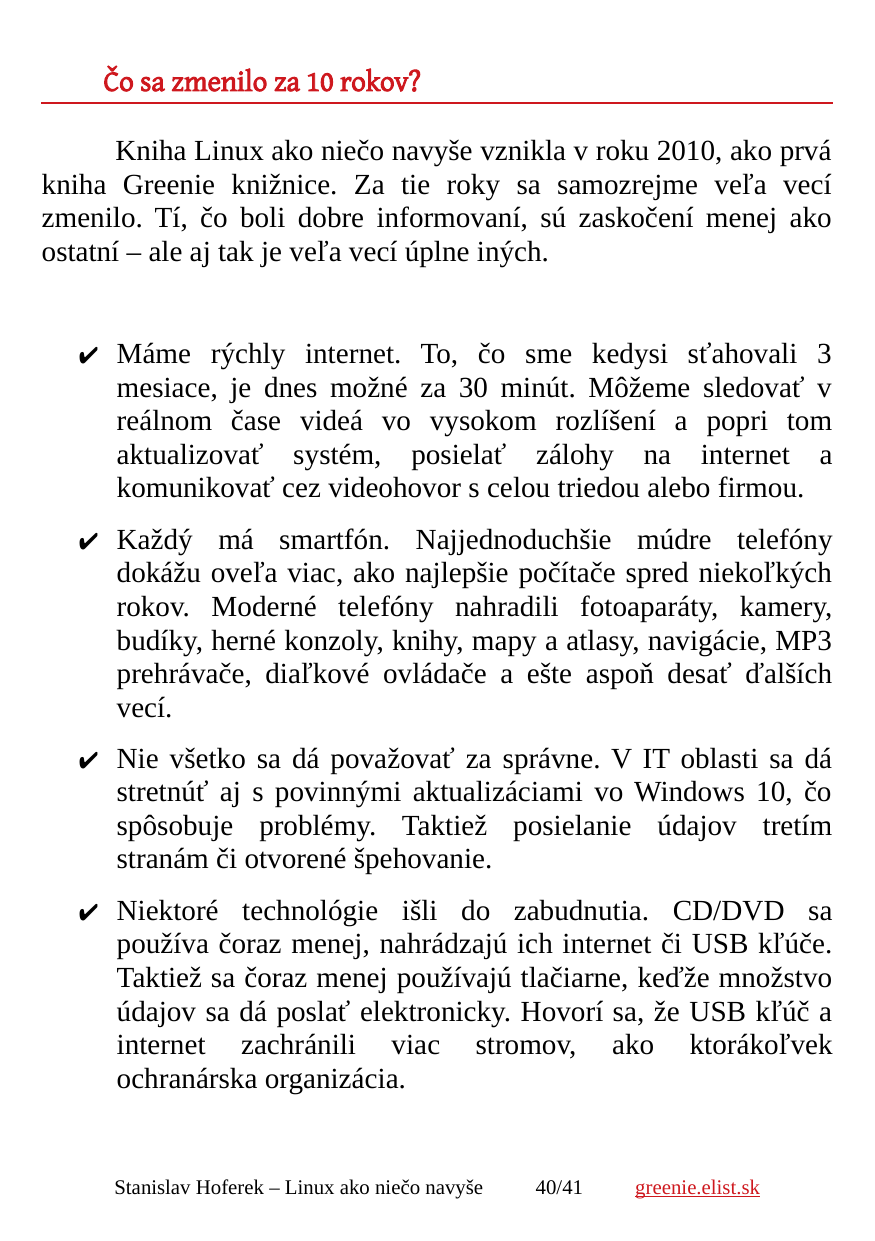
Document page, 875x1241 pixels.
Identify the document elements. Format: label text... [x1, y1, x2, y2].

text Kniha Linux ako niečo navyše vznikla v roku 2010, ako prvá kniha Greenie knižnice. Za tie roky sa samozrejme veľa vecí zmenilo. Tí, čo boli dobre informovaní, sú zaskočení menej ako ostatní – ale aj tak je veľa vecí úplne iných. [41, 133, 833, 267]
list Nie všetko sa dá považovať za správne. V IT oblasti sa dá stretnúť aj s povinnými aktualizáciami vo Windows 10, čo spôsobuje problémy. Taktiež posielanie údajov tretím stranám či otvorené špehovanie. [79, 741, 833, 875]
subtitle Čo sa zmenilo za 10 rokov? [41, 62, 833, 102]
list Niektoré technológie išli do zabudnutia. CD/DVD sa používa čoraz menej, nahrádzajú ich internet či USB kľúče. Taktiež sa čoraz menej používajú tlačiarne, keďže množstvo údajov sa dá poslať elektronicky. Hovorí sa, že USB kľúč a internet zachránili viac stromov, ako ktorákoľvek ochranárska organizácia. [79, 893, 833, 1094]
list Každý má smartfón. Najjednoduchšie múdre telefóny dokážu oveľa viac, ako najlepšie počítače spred niekoľkých rokov. Moderné telefóny nahradili fotoaparáty, kamery, budíky, herné konzoly, knihy, mapy a atlasy, navigácie, MP3 prehrávače, diaľkové ovládače a ešte aspoň desať ďalších vecí. [79, 522, 833, 723]
list Máme rýchly internet. To, čo sme kedysi sťahovali 3 mesiace, je dnes možné za 30 minút. Môžeme sledovať v reálnom čase videá vo vysokom rozlíšení a popri tom aktualizovať systém, posielať zálohy na internet a komunikovať cez videohovor s celou triedou alebo firmou. [79, 336, 833, 504]
